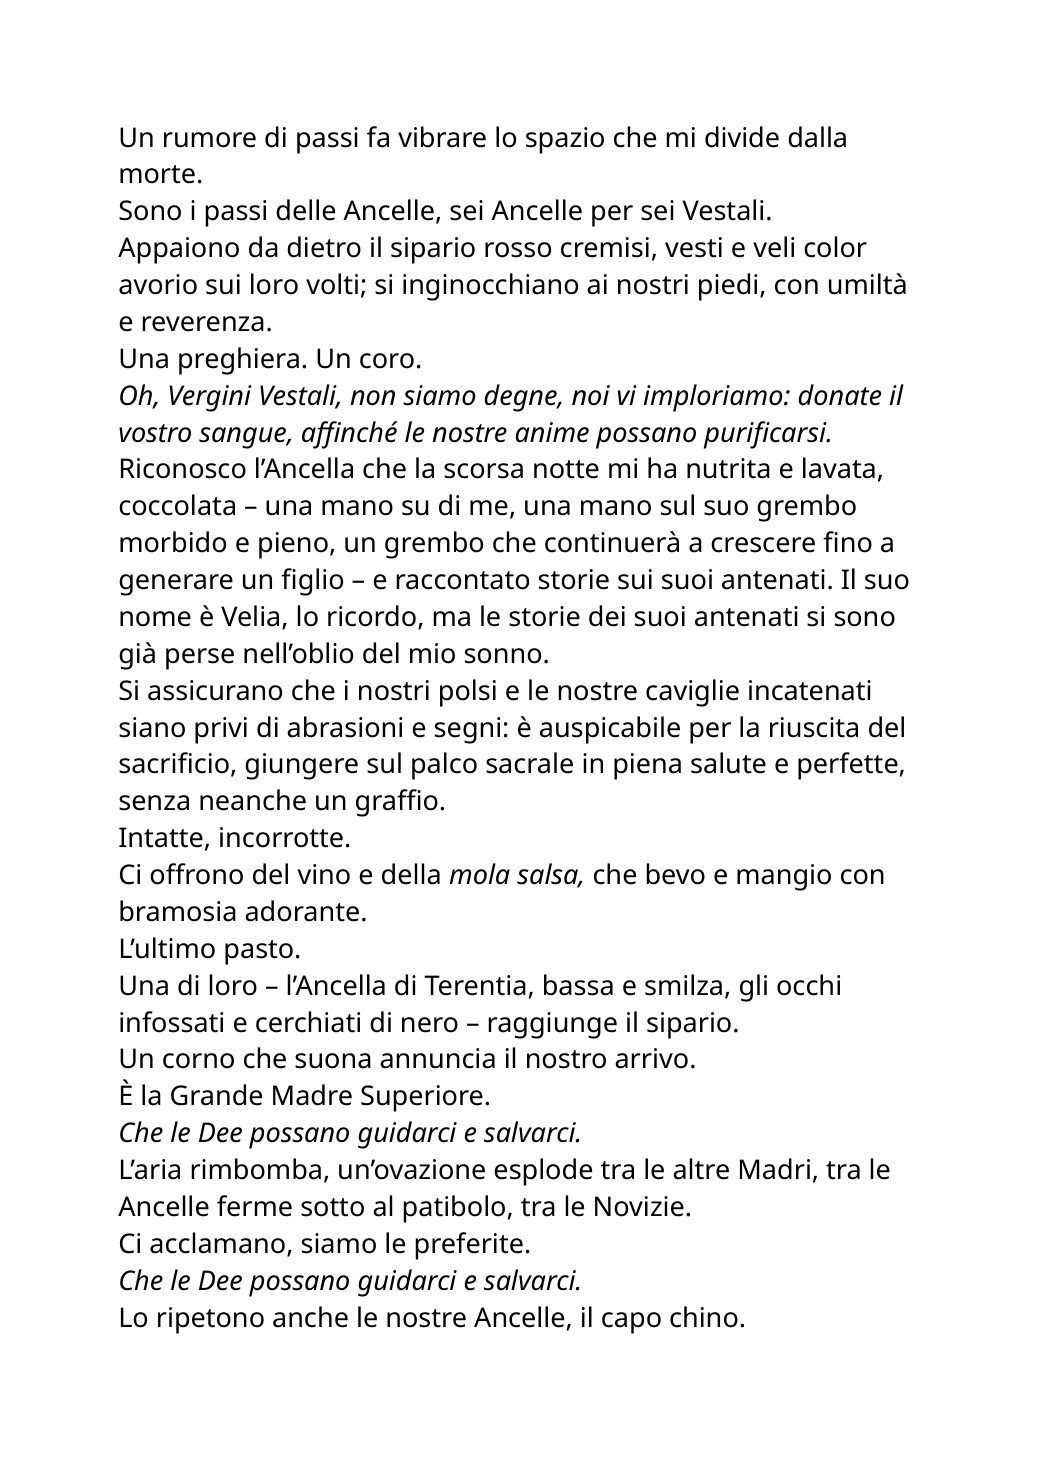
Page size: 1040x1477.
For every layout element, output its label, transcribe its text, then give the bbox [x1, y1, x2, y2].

text Ci offrono del vino e della mola salsa, che bevo e mangio con bramosia adorante. [118, 856, 921, 929]
text Appaiono da dietro il sipario rosso cremisi, vesti e veli color avorio sui loro volti; si inginocchiano ai nostri piedi, con umiltà e reverenza. [118, 229, 921, 339]
text Ci acclamano, siamo le preferite. [118, 1224, 921, 1261]
text Intatte, incorrotte. [118, 819, 921, 856]
text Oh, Vergini Vestali, non siamo degne, noi vi imploriamo: donate il vostro sangue, affinché le nostre anime possano purificarsi. [118, 376, 921, 450]
text Lo ripetono anche le nostre Ancelle, il capo chino. [118, 1298, 921, 1335]
text L’ultimo pasto. [118, 929, 921, 966]
text Una preghiera. Un coro. [118, 339, 921, 376]
text Si assicurano che i nostri polsi e le nostre caviglie incatenati siano privi di abrasioni e segni: è auspicabile per la riuscita del sacrificio, giungere sul palco sacrale in piena salute e perfette, senza neanche un graffio. [118, 671, 921, 819]
text Un corno che suona annuncia il nostro arrivo. [118, 1040, 921, 1077]
text Che le Dee possano guidarci e salvarci. [118, 1114, 921, 1151]
text L’aria rimbomba, un’ovazione esplode tra le altre Madri, tra le Ancelle ferme sotto al patibolo, tra le Novizie. [118, 1151, 921, 1224]
text Una di loro – l’Ancella di Terentia, bassa e smilza, gli occhi infossati e cerchiati di nero – raggiunge il sipario. [118, 966, 921, 1040]
text Sono i passi delle Ancelle, sei Ancelle per sei Vestali. [118, 192, 921, 229]
text Che le Dee possano guidarci e salvarci. [118, 1261, 921, 1298]
text È la Grande Madre Superiore. [118, 1077, 921, 1114]
text Un rumore di passi fa vibrare lo spazio che mi divide dalla morte. [118, 118, 921, 192]
text Riconosco l’Ancella che la scorsa notte mi ha nutrita e lavata, coccolata – una mano su di me, una mano sul suo grembo morbido e pieno, un grembo che continuerà a crescere fino a generare un figlio – e raccontato storie sui suoi antenati. Il suo nome è Velia, lo ricordo, ma le storie dei suoi antenati si sono già perse nell’oblio del mio sonno. [118, 450, 921, 671]
